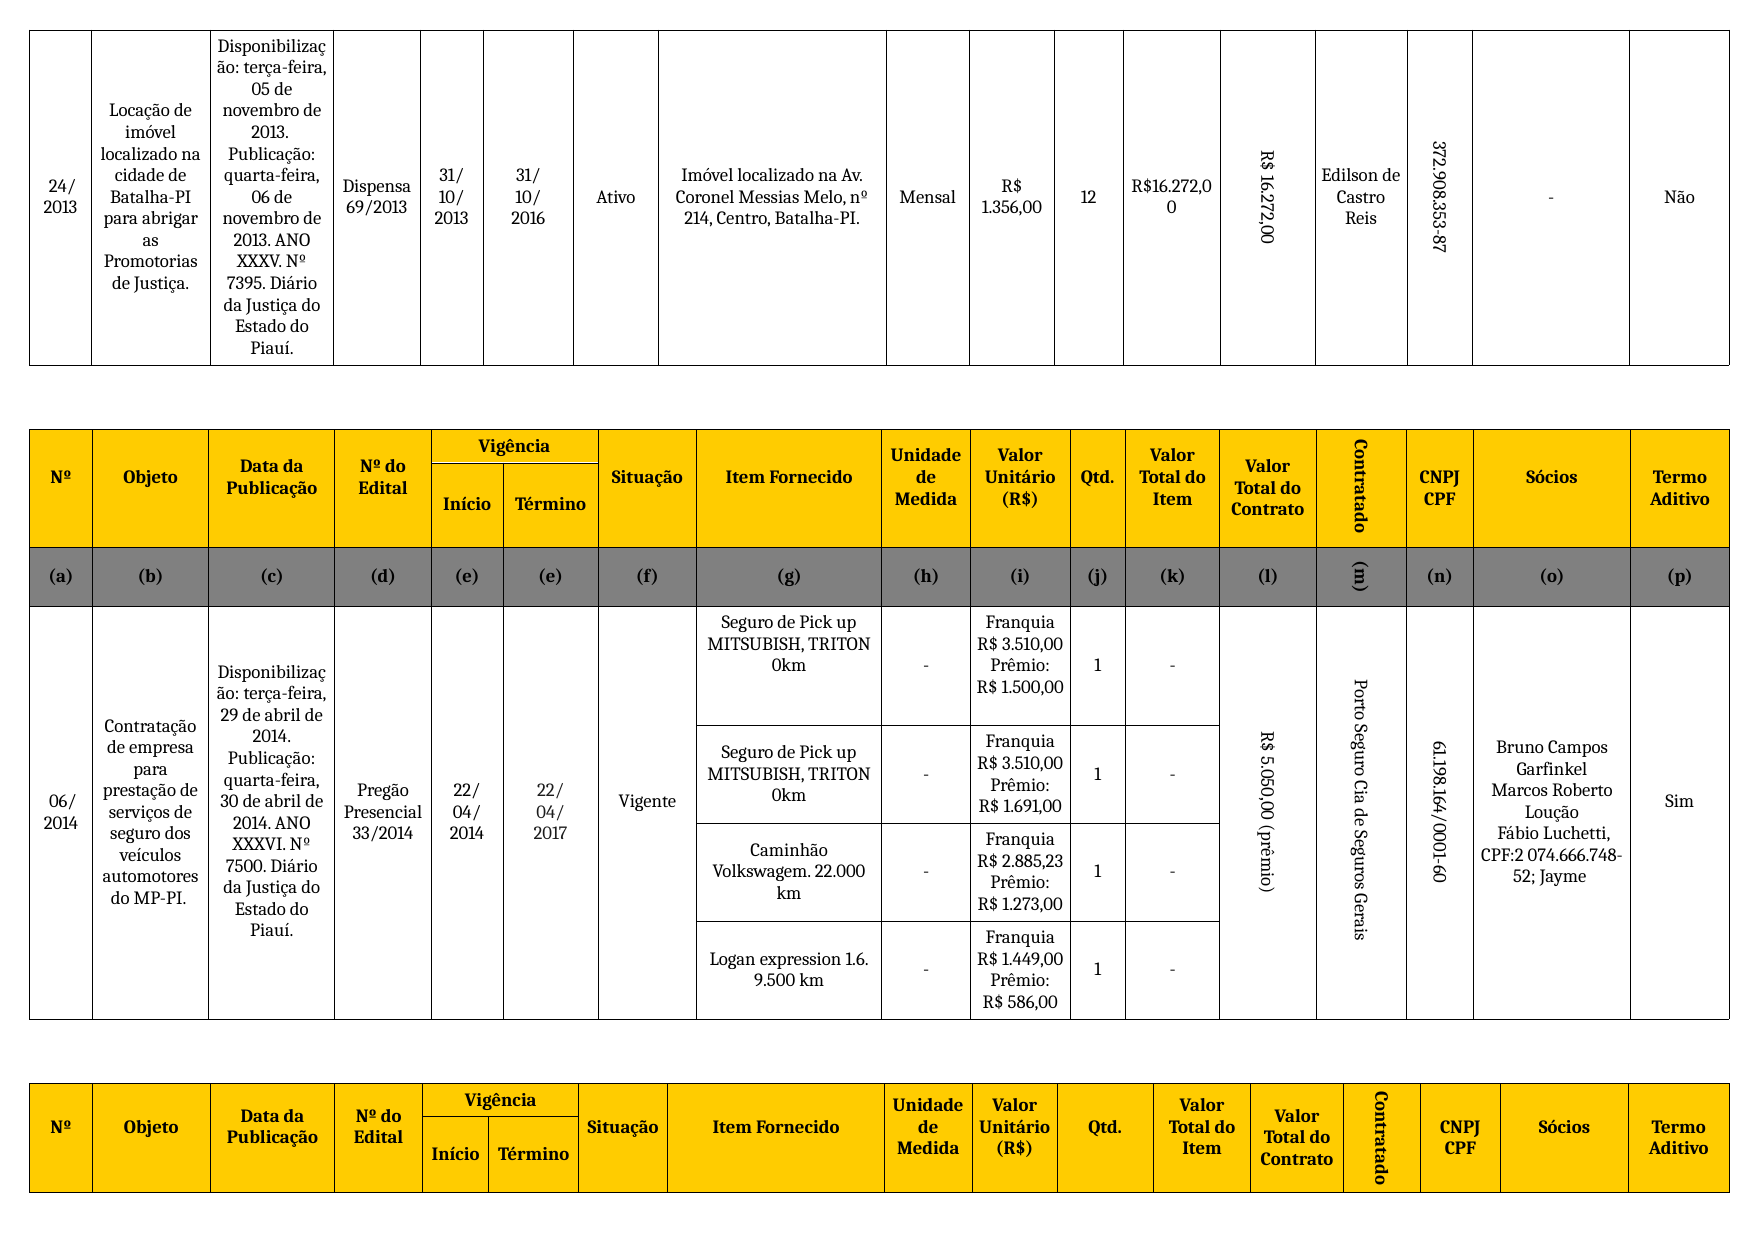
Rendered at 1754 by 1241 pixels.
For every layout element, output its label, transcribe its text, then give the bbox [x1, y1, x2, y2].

table_header Valor Total do Item [1154, 1084, 1250, 1192]
table_cell Início [423, 1117, 488, 1192]
table_cell Vigente [599, 607, 696, 1018]
table_cell Contratação de empresa para prestação de serviços de seguro dos veículos automotores do MP-PI. [93, 607, 208, 1018]
table_cell Disponibilização: terça-feira, 05 de novembro de 2013. Publicação: quarta-feira, 06 de novembro de 2013. ANO XXXV. Nº 7395. Diário da Justiça do Estado do Piauí. [211, 31, 333, 364]
table_cell (c) [209, 548, 334, 606]
table_header Nº [30, 1084, 92, 1192]
table_cell Franquia R$ 2.885,23 Prêmio: R$ 1.273,00 [971, 824, 1070, 921]
table_cell Mensal [887, 31, 969, 364]
table_cell (k) [1126, 548, 1219, 606]
table_cell (l) [1220, 548, 1316, 606]
table_cell Bruno Campos Garfinkel Marcos Roberto Loução Fábio Luchetti, CPF:2 074.666.748-52; Jayme [1474, 607, 1630, 1018]
table_cell Início [432, 464, 503, 547]
table_cell Imóvel localizado na Av. Coronel Messias Melo, nº 214, Centro, Batalha-PI. [659, 31, 886, 364]
table_cell 1 [1071, 607, 1125, 725]
table_header Vigência [432, 430, 598, 462]
table_header Qtd. [1058, 1084, 1153, 1192]
table_cell 24/ 2013 [30, 31, 91, 364]
table_cell Não [1630, 31, 1729, 364]
table_cell R$16.272,00 [1124, 31, 1220, 364]
table_header Termo Aditivo [1631, 430, 1729, 547]
table_cell R$ 5.050,00 (prêmio) [1220, 607, 1316, 1018]
table_cell Franquia R$ 1.449,00 Prêmio: R$ 586,00 [971, 922, 1070, 1018]
table_header Situação [599, 430, 696, 547]
table_cell Término [489, 1117, 578, 1192]
table_cell - [1126, 726, 1219, 823]
table_header Objeto [93, 430, 208, 547]
table_header CNPJ CPF [1421, 1084, 1500, 1192]
table_cell - [882, 726, 970, 823]
table_cell R$ 16.272,00 [1221, 31, 1315, 364]
table_header Situação [579, 1084, 667, 1192]
table_header Item Fornecido [697, 430, 881, 547]
table_cell Caminhão Volkswagem. 22.000 km [697, 824, 881, 921]
table_header Valor Unitário (R$) [971, 430, 1070, 547]
table_header Nº [30, 430, 92, 547]
table_cell (e) [504, 548, 598, 606]
table_cell (o) [1474, 548, 1630, 606]
table_cell - [882, 922, 970, 1018]
table_cell 61.198.164/0001-60 [1407, 607, 1473, 1018]
table_cell - [1126, 824, 1219, 921]
table_header Objeto [93, 1084, 210, 1192]
table_header Data da Publicação [209, 430, 334, 547]
table_cell (h) [882, 548, 970, 606]
table_header Unidade de Medida [885, 1084, 972, 1192]
table_header Termo Aditivo [1629, 1084, 1729, 1192]
table_cell 1 [1071, 726, 1125, 823]
table_cell Logan expression 1.6. 9.500 km [697, 922, 881, 1018]
table_cell (a) [30, 548, 92, 606]
table_cell Edilson de Castro Reis [1316, 31, 1407, 364]
table_cell (i) [971, 548, 1070, 606]
table_cell Franquia R$ 3.510,00 Prêmio: R$ 1.500,00 [971, 607, 1070, 725]
table_header Nº do Edital [335, 1084, 422, 1192]
table_cell 1 [1071, 922, 1125, 1018]
table_cell Ativo [574, 31, 658, 364]
table_header Contratado [1317, 430, 1406, 547]
table_header Contratado [1344, 1084, 1420, 1192]
table_cell Franquia R$ 3.510,00 Prêmio: R$ 1.691,00 [971, 726, 1070, 823]
table_header Sócios [1474, 430, 1630, 547]
table_cell 12 [1055, 31, 1123, 364]
table_cell (e) [432, 548, 503, 606]
table_cell 372.908.353-87 [1408, 31, 1472, 364]
table_cell - [882, 824, 970, 921]
table_cell Pregão Presencial 33/2014 [335, 607, 431, 1018]
table_header Valor Total do Contrato [1220, 430, 1316, 547]
table_cell - [882, 607, 970, 725]
table_cell - [1126, 607, 1219, 725]
table_header Valor Total do Item [1126, 430, 1219, 547]
table_cell 22/ 04/ 2017 [504, 607, 598, 1018]
table_header Item Fornecido [668, 1084, 884, 1192]
table_header Valor Total do Contrato [1251, 1084, 1343, 1192]
table_cell 31/ 10/ 2016 [484, 31, 573, 364]
table_cell (m) [1317, 548, 1406, 606]
table_cell (g) [697, 548, 881, 606]
table_cell (f) [599, 548, 696, 606]
table_header Vigência [423, 1084, 578, 1116]
table_header Valor Unitário (R$) [973, 1084, 1057, 1192]
table_cell Sim [1631, 607, 1729, 1018]
table_cell (p) [1631, 548, 1729, 606]
table_cell (n) [1407, 548, 1473, 606]
table_cell Seguro de Pick up MITSUBISH, TRITON 0km [697, 726, 881, 823]
table_cell Disponibilização: terça-feira, 29 de abril de 2014. Publicação: quarta-feira, 30 de abril de 2014. ANO XXXVI. Nº 7500. Diário da Justiça do Estado do Piauí. [209, 607, 334, 1018]
table_cell (d) [335, 548, 431, 606]
table_cell 06/ 2014 [30, 607, 92, 1018]
table_cell - [1126, 922, 1219, 1018]
table_header Qtd. [1071, 430, 1125, 547]
table_cell - [1473, 31, 1629, 364]
table_header Sócios [1501, 1084, 1628, 1192]
table_cell 22/ 04/ 2014 [432, 607, 503, 1018]
table_cell 1 [1071, 824, 1125, 921]
table_cell Dispensa 69/2013 [334, 31, 420, 364]
table_cell Locação de imóvel localizado na cidade de Batalha-PI para abrigar as Promotorias de Justiça. [92, 31, 210, 364]
table_cell Seguro de Pick up MITSUBISH, TRITON 0km [697, 607, 881, 725]
table_header Data da Publicação [211, 1084, 334, 1192]
table_cell (b) [93, 548, 208, 606]
table_header Nº do Edital [335, 430, 431, 547]
table_header Unidade de Medida [882, 430, 970, 547]
table_cell 31/ 10/ 2013 [421, 31, 483, 364]
table_cell Término [504, 464, 598, 547]
table_cell Porto Seguro Cia de Seguros Gerais [1317, 607, 1406, 1018]
table_cell R$ 1.356,00 [970, 31, 1054, 364]
table_header CNPJ CPF [1407, 430, 1473, 547]
table_cell (j) [1071, 548, 1125, 606]
